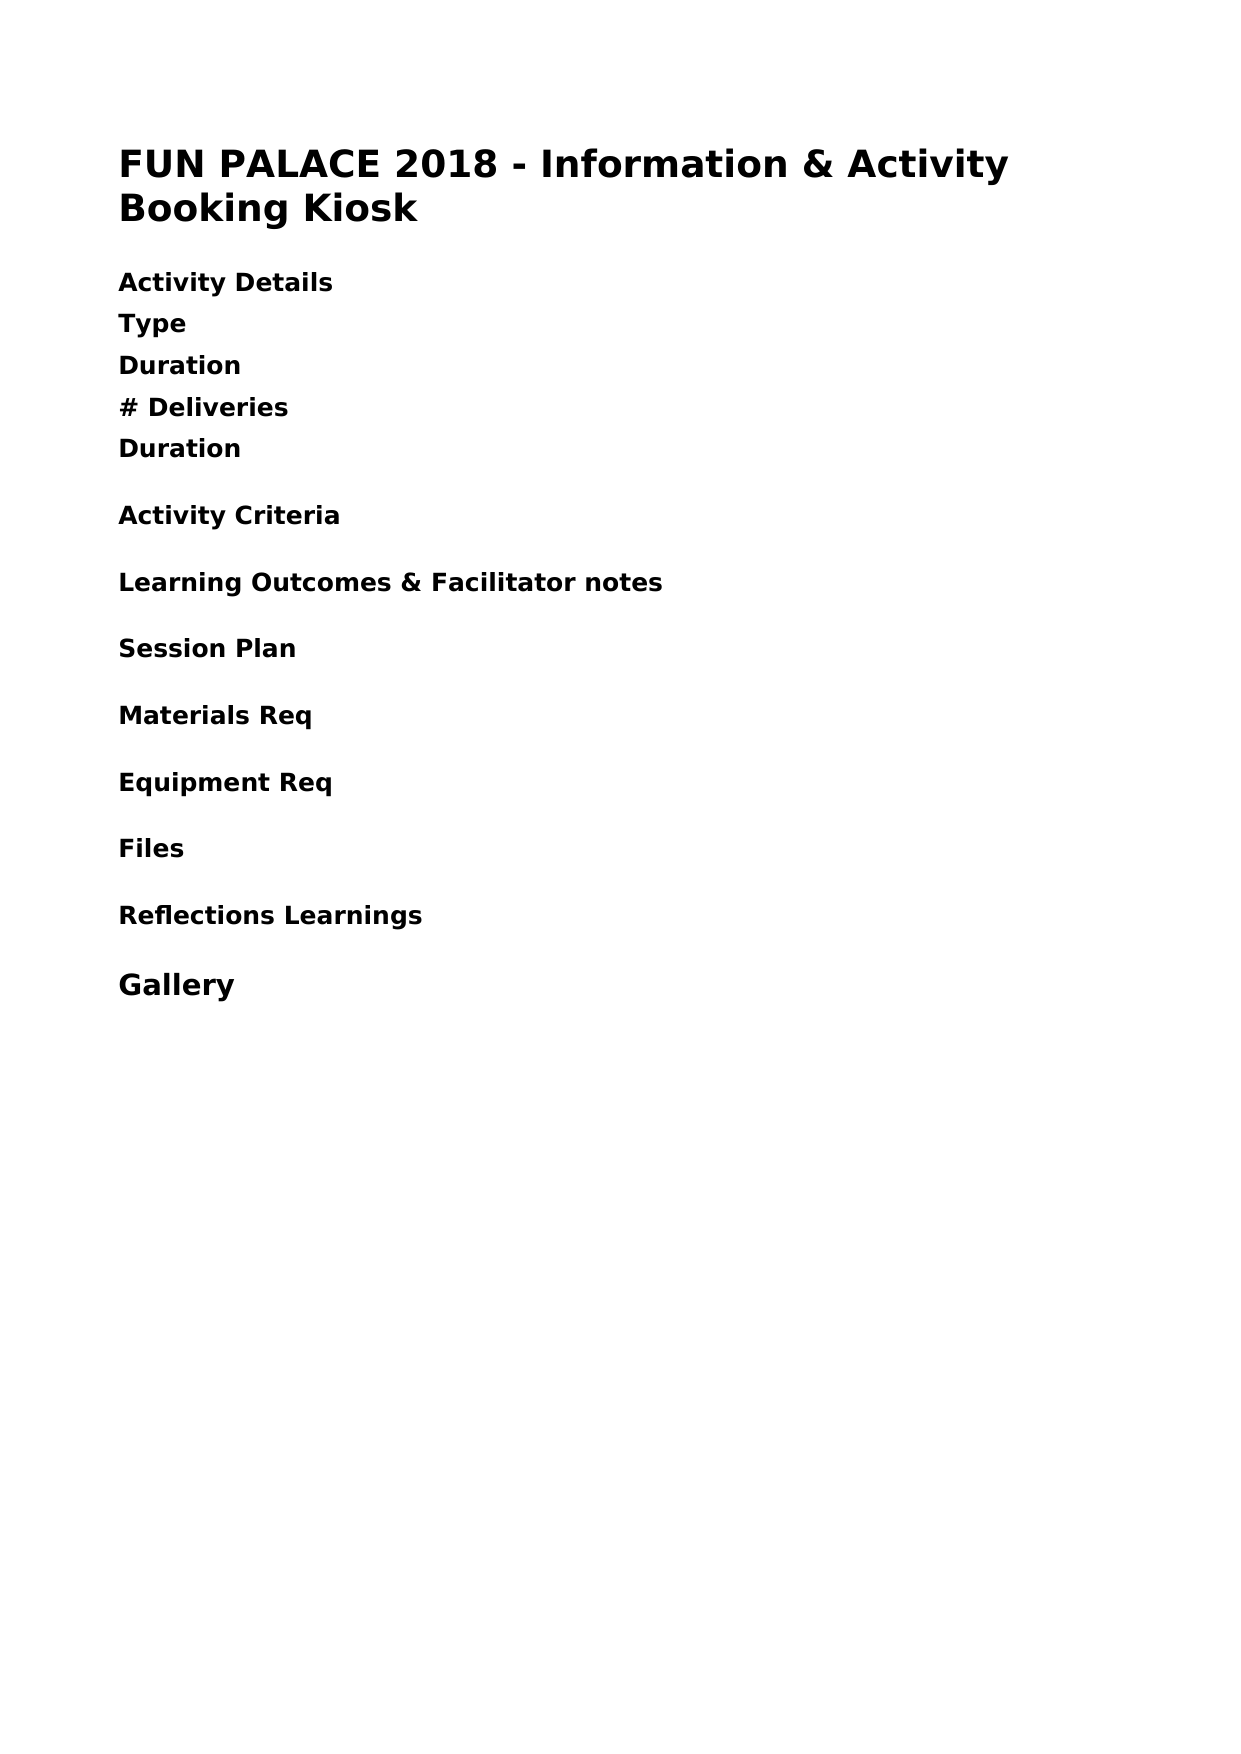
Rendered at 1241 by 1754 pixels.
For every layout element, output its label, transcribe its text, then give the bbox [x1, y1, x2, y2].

subtitle Reflections Learnings [118, 901, 1122, 930]
subtitle Activity Criteria [118, 501, 1122, 530]
text Duration [118, 351, 1122, 380]
text Type [118, 309, 1122, 339]
subtitle Activity Details [118, 268, 1122, 297]
subtitle Gallery [118, 968, 1122, 1002]
subtitle Files [118, 834, 1122, 864]
subtitle Materials Req [118, 701, 1122, 730]
subtitle Equipment Req [118, 768, 1122, 797]
subtitle Learning Outcomes & Facilitator notes [118, 568, 1122, 597]
subtitle Session Plan [118, 634, 1122, 664]
subtitle FUN PALACE 2018 - Information & Activity Booking Kiosk [118, 143, 1122, 230]
text # Deliveries [118, 393, 1122, 422]
text Duration [118, 434, 1122, 464]
